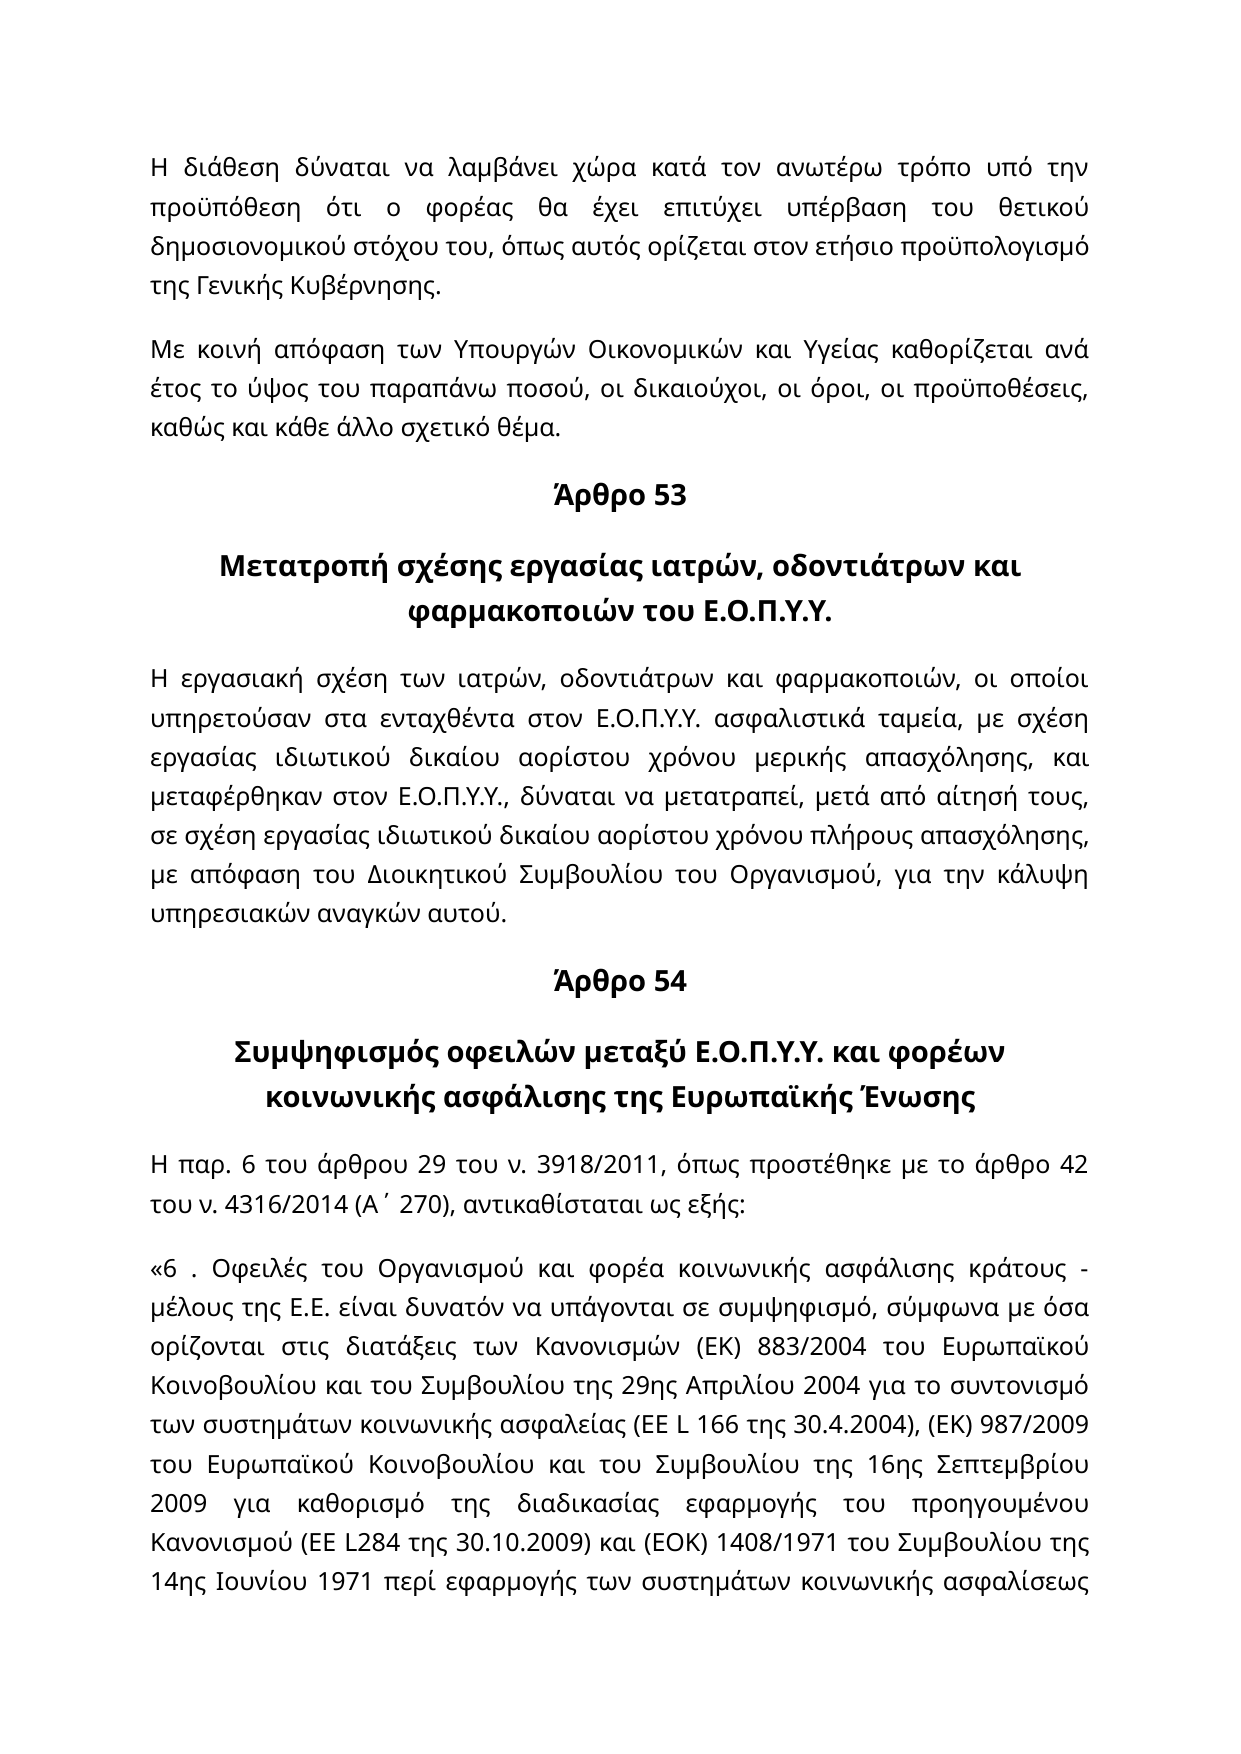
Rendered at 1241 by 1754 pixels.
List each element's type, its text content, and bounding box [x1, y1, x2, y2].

text Η εργασιακή σχέση των ιατρών, οδοντιάτρων και φαρμακοποιών, οι οποίοι υπηρετούσαν στα ενταχθέντα στον Ε.Ο.Π.Υ.Υ. ασφαλιστικά ταμεία, με σχέση εργασίας ιδιωτικού δικαίου αορίστου χρόνου μερικής απασχόλησης, και μεταφέρθηκαν στον Ε.Ο.Π.Υ.Υ., δύναται να μετατραπεί, μετά από αίτησή τους, σε σχέση εργασίας ιδιωτικού δικαίου αορίστου χρόνου πλήρους απασχόλησης, με απόφαση του Διοικητικού Συμβουλίου του Οργανισμού, για την κάλυψη υπηρεσιακών αναγκών αυτού. [150, 661, 1090, 930]
text «6 . Οφειλές του Οργανισμού και φορέα κοινωνικής ασφάλισης κράτους - μέλους της Ε.Ε. είναι δυνατόν να υπάγονται σε συμψηφισμό, σύμφωνα με όσα ορίζονται στις διατάξεις των Κανονισμών (ΕΚ) 883/2004 του Ευρωπαϊκού Κοινοβουλίου και του Συμβουλίου της 29ης Απριλίου 2004 για το συντονισμό των συστημάτων κοινωνικής ασφαλείας (EE L 166 της 30.4.2004), (ΕΚ) 987/2009 του Ευρωπαϊκού Κοινοβουλίου και του Συμβουλίου της 16ης Σεπτεμβρίου 2009 για καθορισμό της διαδικασίας εφαρμογής του προηγουμένου Κανονισμού (EE L284 της 30.10.2009) και (ΕΟΚ) 1408/1971 του Συμβουλίου της 14ης Ιουνίου 1971 περί εφαρμογής των συστημάτων κοινωνικής ασφαλίσεως [150, 1250, 1090, 1598]
subtitle Συμψηφισμός οφειλών μεταξύ Ε.Ο.Π.Υ.Υ. και φορέων κοινωνικής ασφάλισης της Ευρωπαϊκής Ένωσης [150, 1031, 1090, 1116]
subtitle Άρθρο 54 [150, 960, 1090, 1000]
subtitle Μετατροπή σχέσης εργασίας ιατρών, οδοντιάτρων και φαρμακοποιών του Ε.Ο.Π.Υ.Υ. [150, 545, 1090, 630]
text Η παρ. 6 του άρθρου 29 του ν. 3918/2011, όπως προστέθηκε με το άρθρο 42 του ν. 4316/2014 (Α΄ 270), αντικαθίσταται ως εξής: [150, 1147, 1090, 1220]
text Με κοινή απόφαση των Υπουργών Οικονομικών και Υγείας καθορίζεται ανά έτος το ύψος του παραπάνω ποσού, οι δικαιούχοι, οι όροι, οι προϋποθέσεις, καθώς και κάθε άλλο σχετικό θέμα. [150, 332, 1090, 444]
subtitle Άρθρο 53 [150, 474, 1090, 514]
text Η διάθεση δύναται να λαμβάνει χώρα κατά τον ανωτέρω τρόπο υπό την προϋπόθεση ότι ο φορέας θα έχει επιτύχει υπέρβαση του θετικού δημοσιονομικού στόχου του, όπως αυτός ορίζεται στον ετήσιο προϋπολογισμό της Γενικής Κυβέρνησης. [150, 150, 1090, 302]
